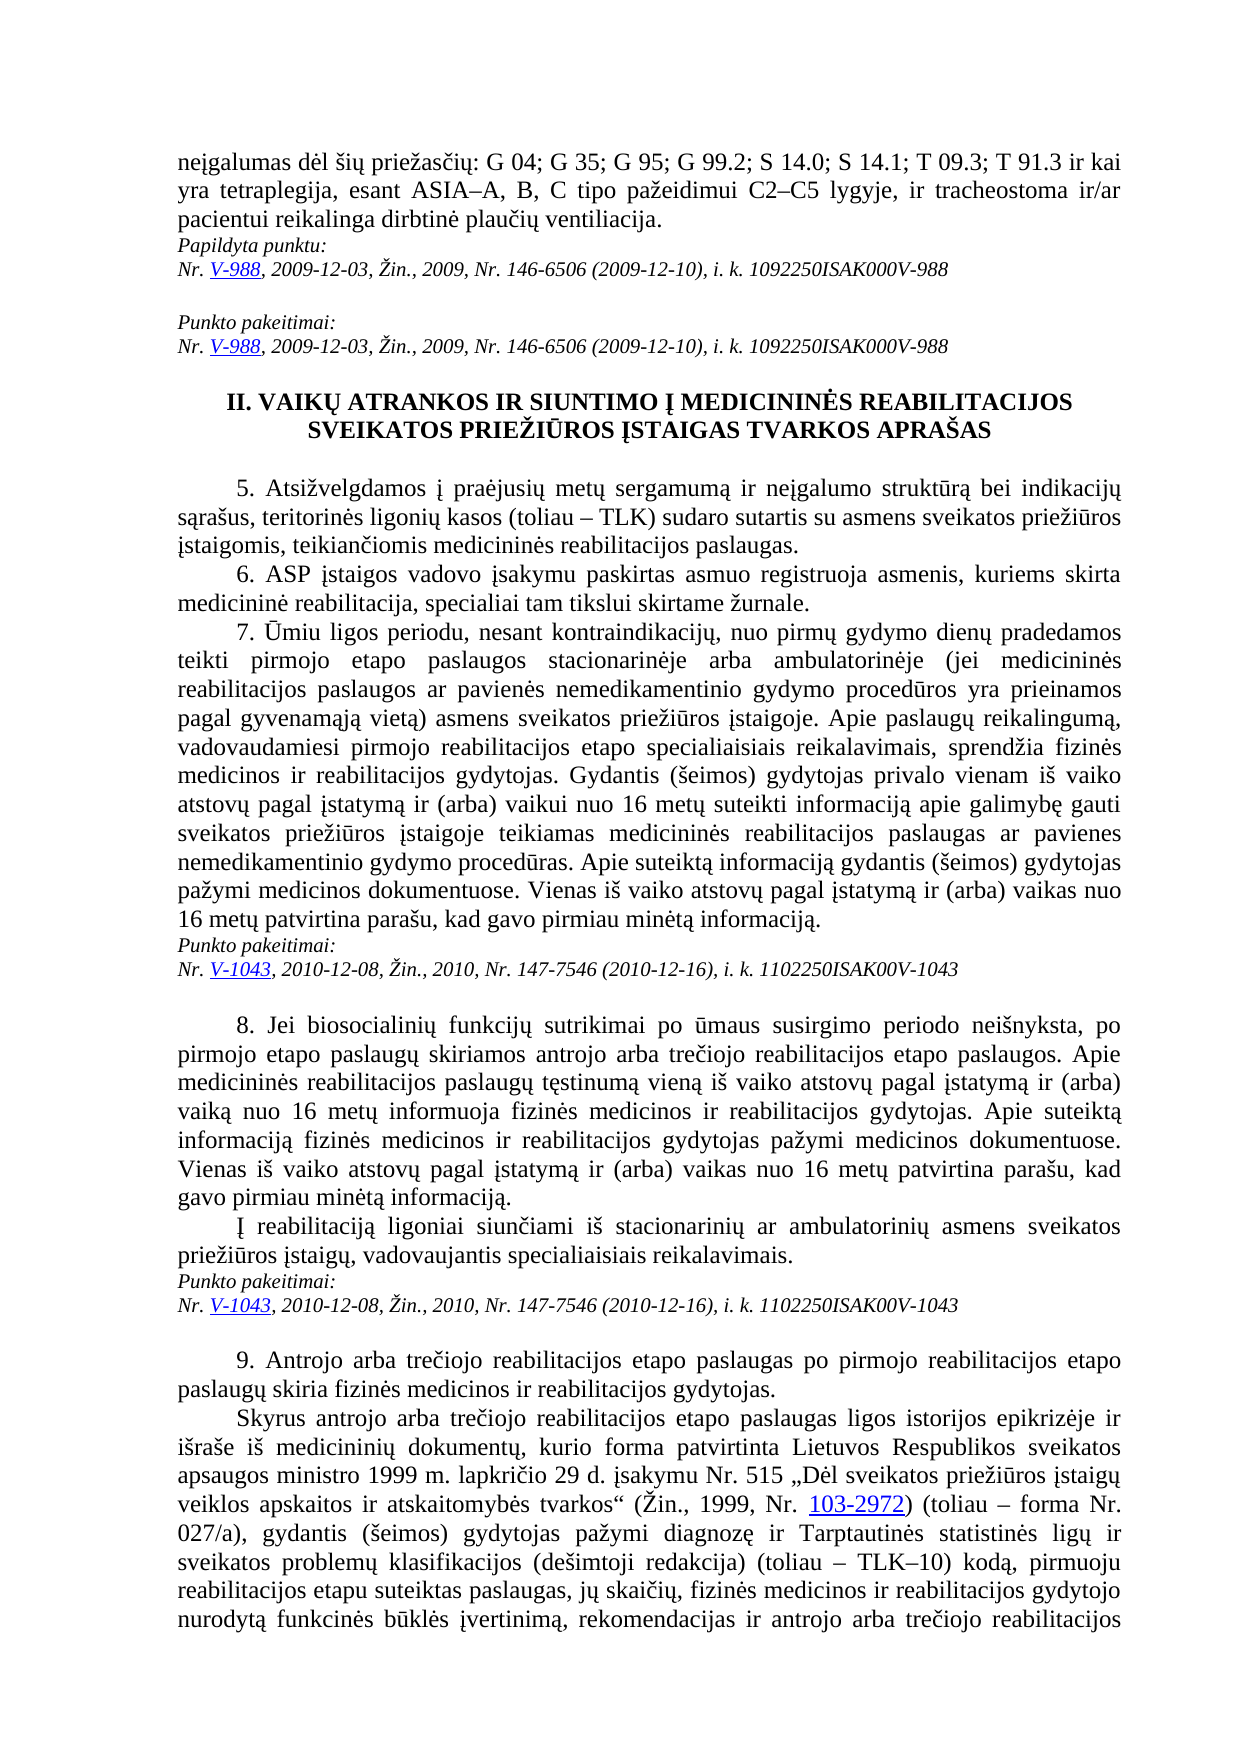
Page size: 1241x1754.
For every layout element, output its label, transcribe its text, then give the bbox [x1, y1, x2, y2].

text neįgalumas dėl šių priežasčių: G 04; G 35; G 95; G 99.2; S 14.0; S 14.1; T 09.3; T 91.3 ir kai yra tetraplegija, esant ASIA–A, B, C tipo pažeidimui C2–C5 lygyje, ir tracheostoma ir/ar pacientui reikalinga dirbtinė plaučių ventiliacija. [177, 147, 1122, 233]
text 6. ASP įstaigos vadovo įsakymu paskirtas asmuo registruoja asmenis, kuriems skirta medicininė reabilitacija, specialiai tam tikslui skirtame žurnale. [177, 559, 1122, 617]
text 5. Atsižvelgdamos į praėjusių metų sergamumą ir neįgalumo struktūrą bei indikacijų sąrašus, teritorinės ligonių kasos (toliau – TLK) sudaro sutartis su asmens sveikatos priežiūros įstaigomis, teikiančiomis medicininės reabilitacijos paslaugas. [177, 473, 1122, 559]
text Nr. V-1043, 2010-12-08, Žin., 2010, Nr. 147-7546 (2010-12-16), i. k. 1102250ISAK00V-1043 [177, 1293, 1122, 1317]
text Punkto pakeitimai: [177, 1269, 1122, 1293]
text Skyrus antrojo arba trečiojo reabilitacijos etapo paslaugas ligos istorijos epikrizėje ir išraše iš medicininių dokumentų, kurio forma patvirtinta Lietuvos Respublikos sveikatos apsaugos ministro 1999 m. lapkričio 29 d. įsakymu Nr. 515 „Dėl sveikatos priežiūros įstaigų veiklos apskaitos ir atskaitomybės tvarkos“ (Žin., 1999, Nr. 103-2972) (toliau – forma Nr. 027/a), gydantis (šeimos) gydytojas pažymi diagnozę ir Tarptautinės statistinės ligų ir sveikatos problemų klasifikacijos (dešimtoji redakcija) (toliau – TLK–10) kodą, pirmuoju reabilitacijos etapu suteiktas paslaugas, jų skaičių, fizinės medicinos ir reabilitacijos gydytojo nurodytą funkcinės būklės įvertinimą, rekomendacijas ir antrojo arba trečiojo reabilitacijos [177, 1403, 1122, 1633]
text Papildyta punktu: [177, 233, 1122, 257]
text Nr. V-1043, 2010-12-08, Žin., 2010, Nr. 147-7546 (2010-12-16), i. k. 1102250ISAK00V-1043 [177, 957, 1122, 981]
text Nr. V-988, 2009-12-03, Žin., 2009, Nr. 146-6506 (2009-12-10), i. k. 1092250ISAK000V-988 [177, 334, 1122, 358]
text 8. Jei biosocialinių funkcijų sutrikimai po ūmaus susirgimo periodo neišnyksta, po pirmojo etapo paslaugų skiriamos antrojo arba trečiojo reabilitacijos etapo paslaugos. Apie medicininės reabilitacijos paslaugų tęstinumą vieną iš vaiko atstovų pagal įstatymą ir (arba) vaiką nuo 16 metų informuoja fizinės medicinos ir reabilitacijos gydytojas. Apie suteiktą informaciją fizinės medicinos ir reabilitacijos gydytojas pažymi medicinos dokumentuose. Vienas iš vaiko atstovų pagal įstatymą ir (arba) vaikas nuo 16 metų patvirtina parašu, kad gavo pirmiau minėtą informaciją. [177, 1010, 1122, 1211]
text Punkto pakeitimai: [177, 310, 1122, 334]
text II. Vaikų atrankos ir siuntimo į medicininės reabilitacijos sveikatos priežiūros įstaigas tvarkOS APRAŠAS [177, 387, 1122, 444]
text Į reabilitaciją ligoniai siunčiami iš stacionarinių ar ambulatorinių asmens sveikatos priežiūros įstaigų, vadovaujantis specialiaisiais reikalavimais. [177, 1211, 1122, 1269]
text Punkto pakeitimai: [177, 933, 1122, 957]
text Nr. V-988, 2009-12-03, Žin., 2009, Nr. 146-6506 (2009-12-10), i. k. 1092250ISAK000V-988 [177, 257, 1122, 281]
text 9. Antrojo arba trečiojo reabilitacijos etapo paslaugas po pirmojo reabilitacijos etapo paslaugų skiria fizinės medicinos ir reabilitacijos gydytojas. [177, 1346, 1122, 1403]
text 7. Ūmiu ligos periodu, nesant kontraindikacijų, nuo pirmų gydymo dienų pradedamos teikti pirmojo etapo paslaugos stacionarinėje arba ambulatorinėje (jei medicininės reabilitacijos paslaugos ar pavienės nemedikamentinio gydymo procedūros yra prieinamos pagal gyvenamąją vietą) asmens sveikatos priežiūros įstaigoje. Apie paslaugų reikalingumą, vadovaudamiesi pirmojo reabilitacijos etapo specialiaisiais reikalavimais, sprendžia fizinės medicinos ir reabilitacijos gydytojas. Gydantis (šeimos) gydytojas privalo vienam iš vaiko atstovų pagal įstatymą ir (arba) vaikui nuo 16 metų suteikti informaciją apie galimybę gauti sveikatos priežiūros įstaigoje teikiamas medicininės reabilitacijos paslaugas ar pavienes nemedikamentinio gydymo procedūras. Apie suteiktą informaciją gydantis (šeimos) gydytojas pažymi medicinos dokumentuose. Vienas iš vaiko atstovų pagal įstatymą ir (arba) vaikas nuo 16 metų patvirtina parašu, kad gavo pirmiau minėtą informaciją. [177, 617, 1122, 933]
